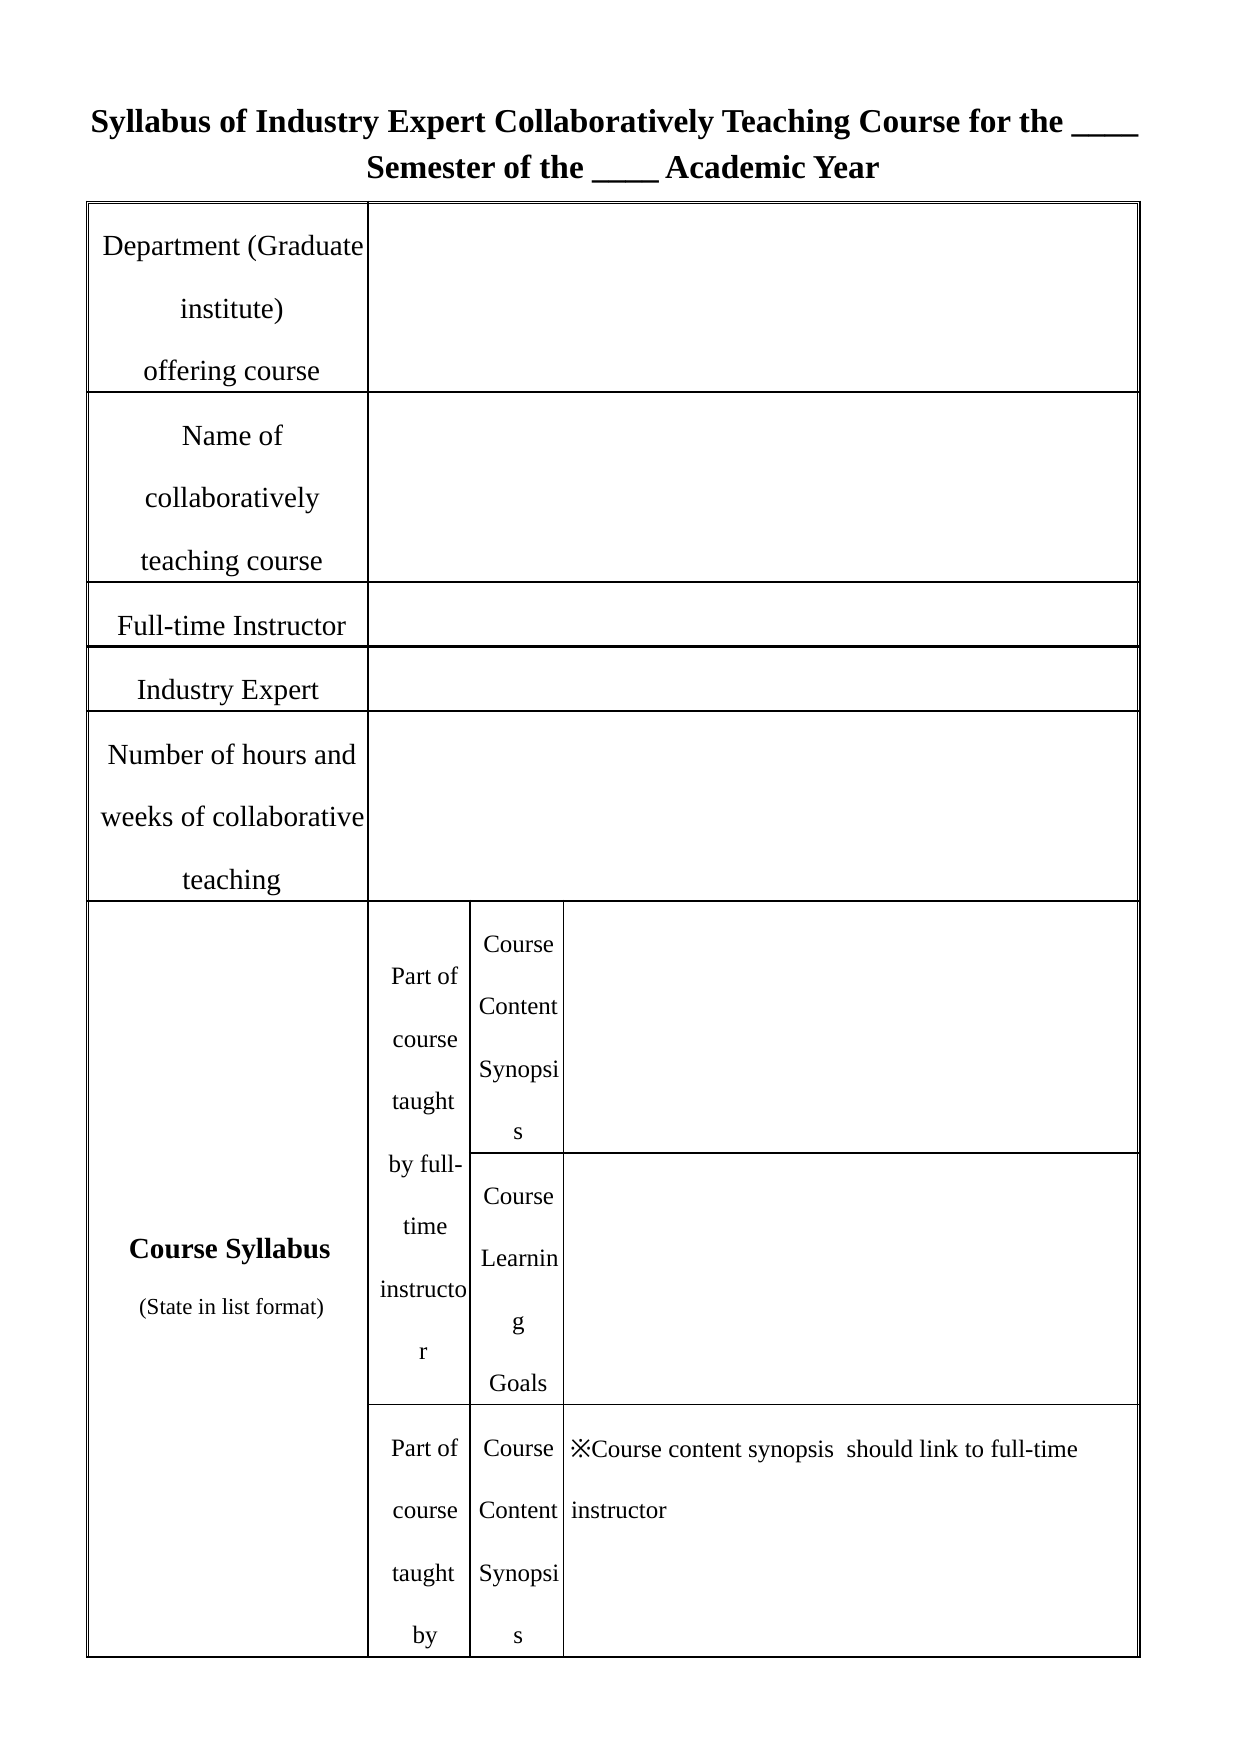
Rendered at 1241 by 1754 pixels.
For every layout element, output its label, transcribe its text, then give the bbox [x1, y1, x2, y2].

text Syllabus of Industry Expert Collaboratively Teaching Course for the ____ Semester of the ____ Academic Year [69, 96, 1160, 187]
table_cell Full-time Instructor [89, 583, 367, 645]
table_header [369, 204, 1137, 391]
table_cell Industry Expert [89, 648, 367, 710]
table_cell ※Course content synopsis should link to full-time instructor [564, 1405, 1137, 1656]
table_cell [369, 583, 1137, 645]
table_cell Number of hours and weeks of collaborative teaching [89, 712, 367, 899]
table_cell Course Content Synopsis [471, 902, 563, 1152]
table_cell [564, 1154, 1137, 1404]
table_header Department (Graduate institute) offering course [89, 204, 367, 391]
table_cell Course Learning Goals [471, 1154, 563, 1404]
table_cell [564, 902, 1137, 1152]
table_cell Part of course taught by [369, 1405, 469, 1656]
table_cell Course Content Synopsis [471, 1405, 563, 1656]
table_cell [369, 712, 1137, 899]
table_cell [369, 648, 1137, 710]
table_cell Course Syllabus (State in list format) [89, 902, 367, 1656]
table_cell Part of course taught by full-time instructor [369, 902, 469, 1404]
table_cell [369, 393, 1137, 581]
table_cell Name of collaboratively teaching course [89, 393, 367, 581]
